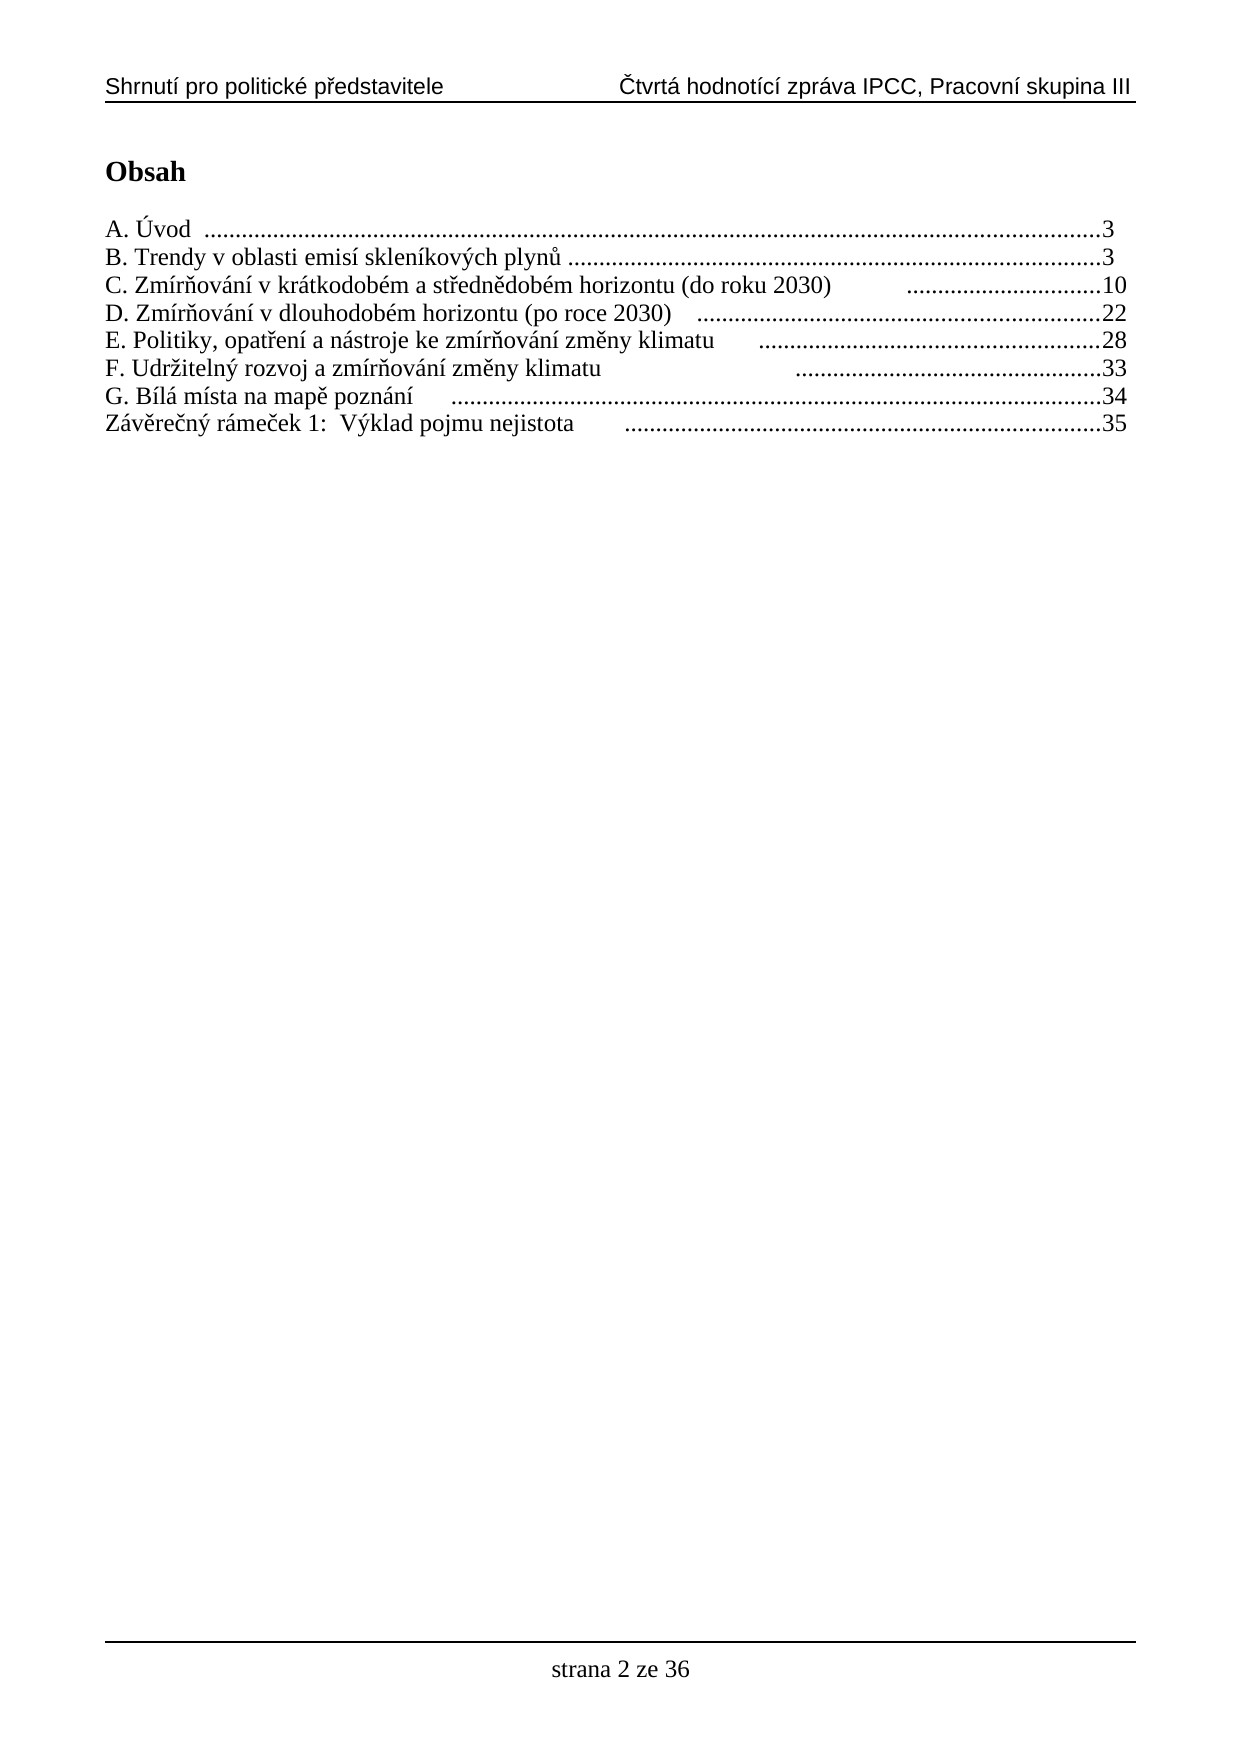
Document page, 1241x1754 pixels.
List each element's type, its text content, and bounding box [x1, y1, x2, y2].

text F. Udržitelný rozvoj a zmírňování změny klimatu 33 [105, 354, 1136, 382]
text D. Zmírňování v dlouhodobém horizontu (po roce 2030) 22 [105, 299, 1136, 326]
text A. Úvod 3 [105, 216, 1136, 243]
text G. Bílá místa na mapě poznání 34 [105, 382, 1136, 409]
text Obsah [105, 156, 1136, 188]
text Závěrečný rámeček 1: Výklad pojmu nejistota 35 [105, 409, 1136, 437]
text E. Politiky, opatření a nástroje ke zmírňování změny klimatu 28 [105, 326, 1136, 354]
text B. Trendy v oblasti emisí skleníkových plynů 3 [105, 243, 1136, 271]
text C. Zmírňování v krátkodobém a střednědobém horizontu (do roku 2030) 10 [105, 271, 1136, 299]
